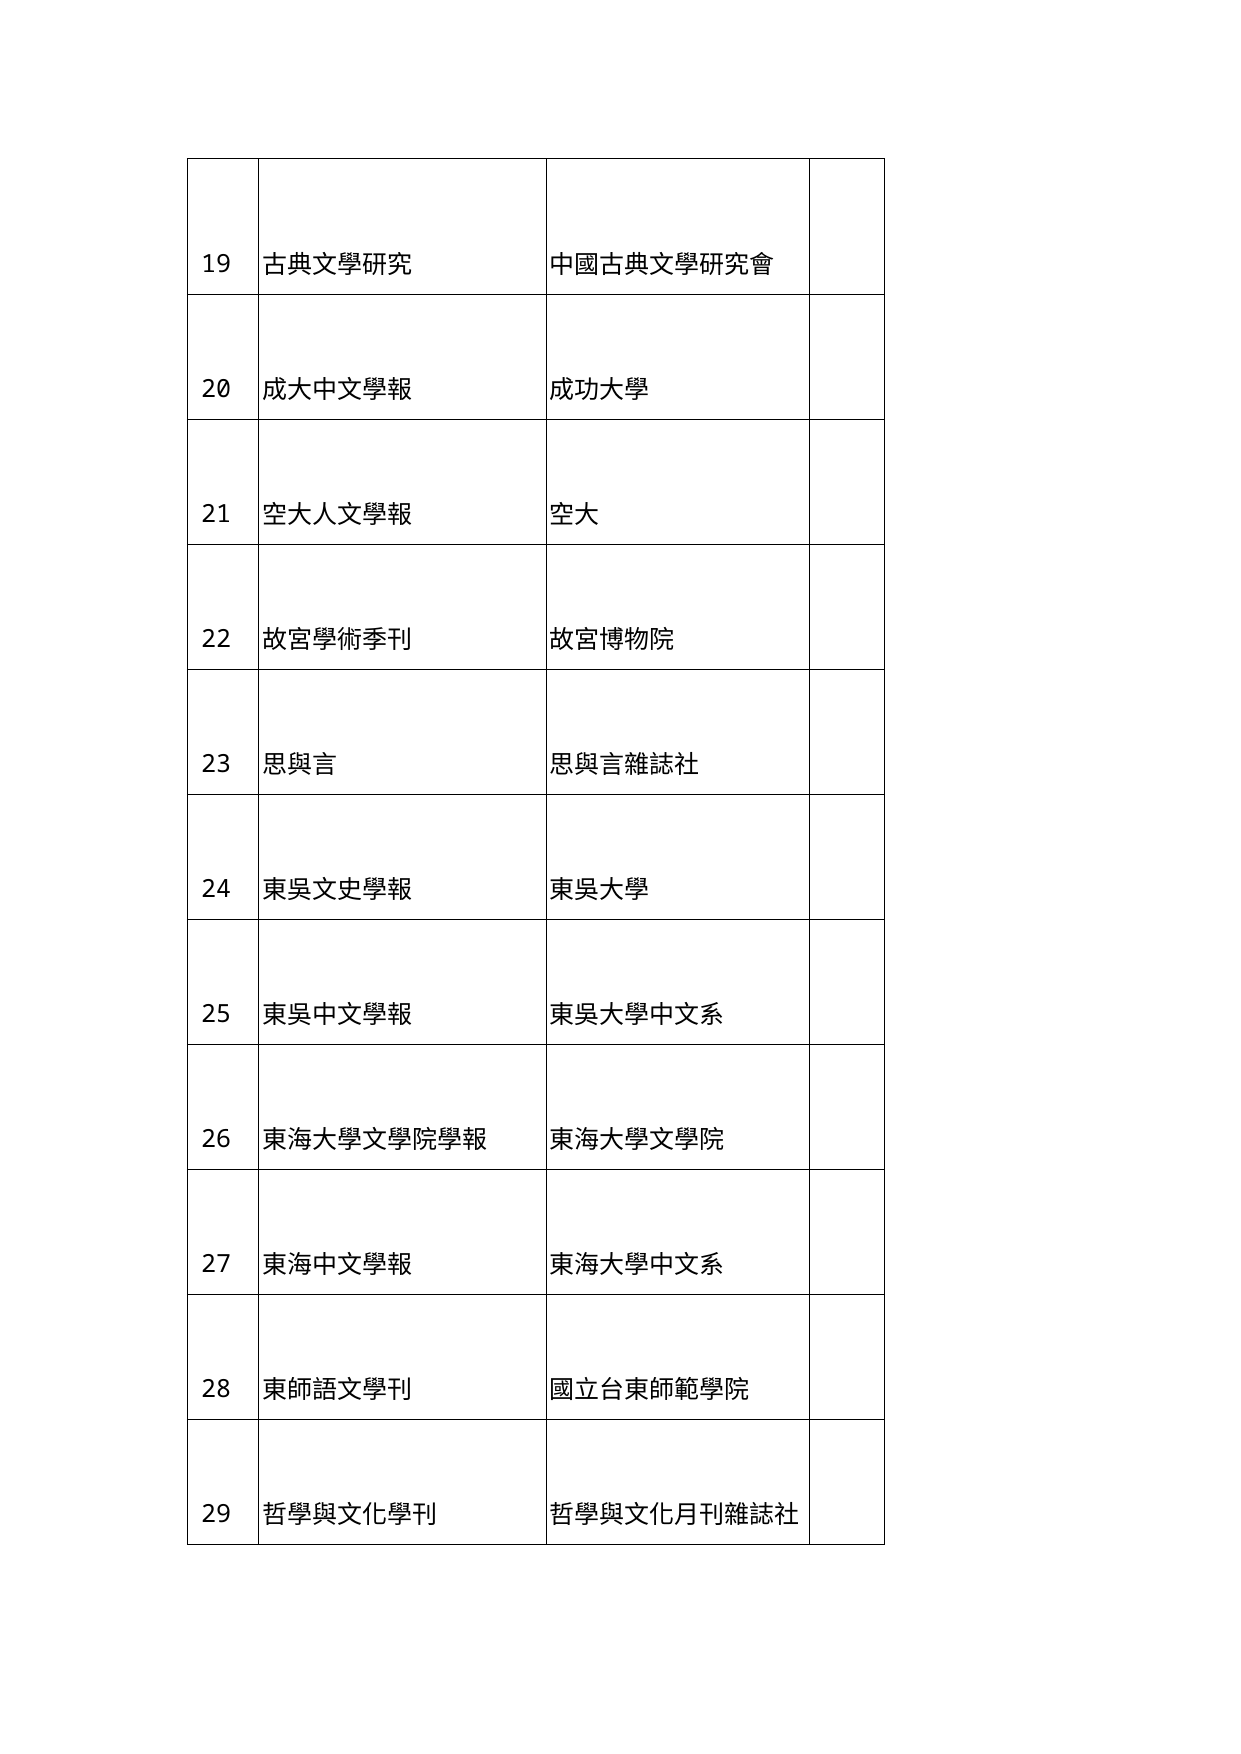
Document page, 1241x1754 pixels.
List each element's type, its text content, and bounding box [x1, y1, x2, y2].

table_cell 思與言 [259, 670, 546, 794]
table_cell [810, 420, 884, 544]
table_cell [810, 1295, 884, 1419]
table_cell [810, 920, 884, 1044]
table_cell [810, 159, 884, 294]
table_cell 25 [188, 920, 258, 1044]
table_cell 成功大學 [547, 295, 809, 419]
table_cell 東吳大學中文系 [547, 920, 809, 1044]
table_cell 23 [188, 670, 258, 794]
table_cell 29 [188, 1420, 258, 1544]
table_cell 東師語文學刊 [259, 1295, 546, 1419]
table_cell [810, 545, 884, 669]
table_cell 24 [188, 795, 258, 919]
table_cell 東吳文史學報 [259, 795, 546, 919]
table_cell 東吳中文學報 [259, 920, 546, 1044]
table_cell 思與言雜誌社 [547, 670, 809, 794]
table_cell 東海大學文學院學報 [259, 1045, 546, 1169]
table_cell 哲學與文化月刊雜誌社 [547, 1420, 809, 1544]
table_cell 故宮博物院 [547, 545, 809, 669]
table_cell [810, 1420, 884, 1544]
table_cell 22 [188, 545, 258, 669]
table_cell [810, 670, 884, 794]
table_cell 國立台東師範學院 [547, 1295, 809, 1419]
table_cell 東海大學文學院 [547, 1045, 809, 1169]
table_cell 故宮學術季刊 [259, 545, 546, 669]
table_cell 東吳大學 [547, 795, 809, 919]
table_cell 27 [188, 1170, 258, 1294]
table_cell 19 [188, 159, 258, 294]
table_cell 26 [188, 1045, 258, 1169]
table_cell 東海大學中文系 [547, 1170, 809, 1294]
table_cell 哲學與文化學刊 [259, 1420, 546, 1544]
table_cell [810, 795, 884, 919]
table_cell 28 [188, 1295, 258, 1419]
table_cell 古典文學研究 [259, 159, 546, 294]
table_cell [810, 1170, 884, 1294]
table_cell 空大 [547, 420, 809, 544]
table_cell [810, 295, 884, 419]
table_cell 東海中文學報 [259, 1170, 546, 1294]
table_cell 成大中文學報 [259, 295, 546, 419]
table_cell 空大人文學報 [259, 420, 546, 544]
table_cell [810, 1045, 884, 1169]
table_cell 21 [188, 420, 258, 544]
table_cell 20 [188, 295, 258, 419]
table_cell 中國古典文學研究會 [547, 159, 809, 294]
